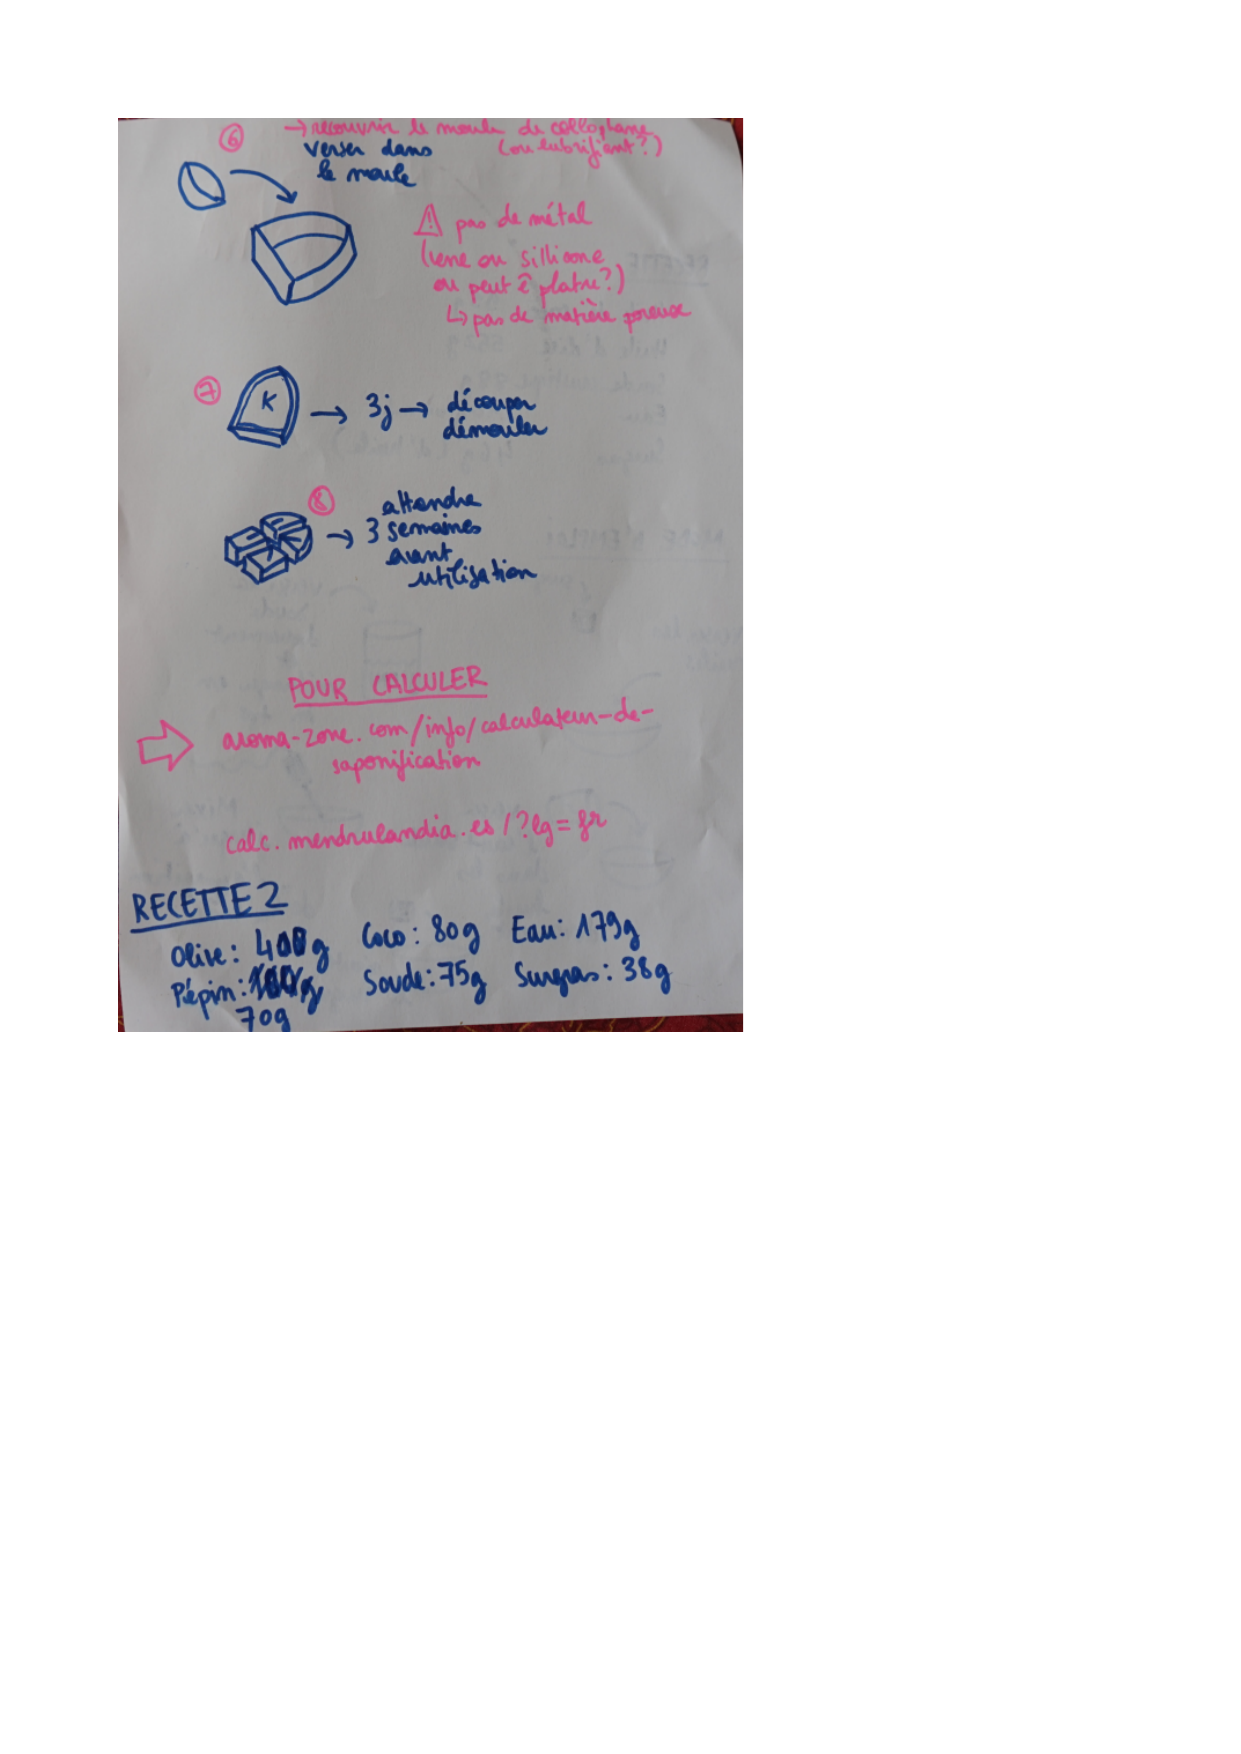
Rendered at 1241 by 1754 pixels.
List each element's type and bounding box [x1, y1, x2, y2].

picture [118, 118, 744, 1032]
